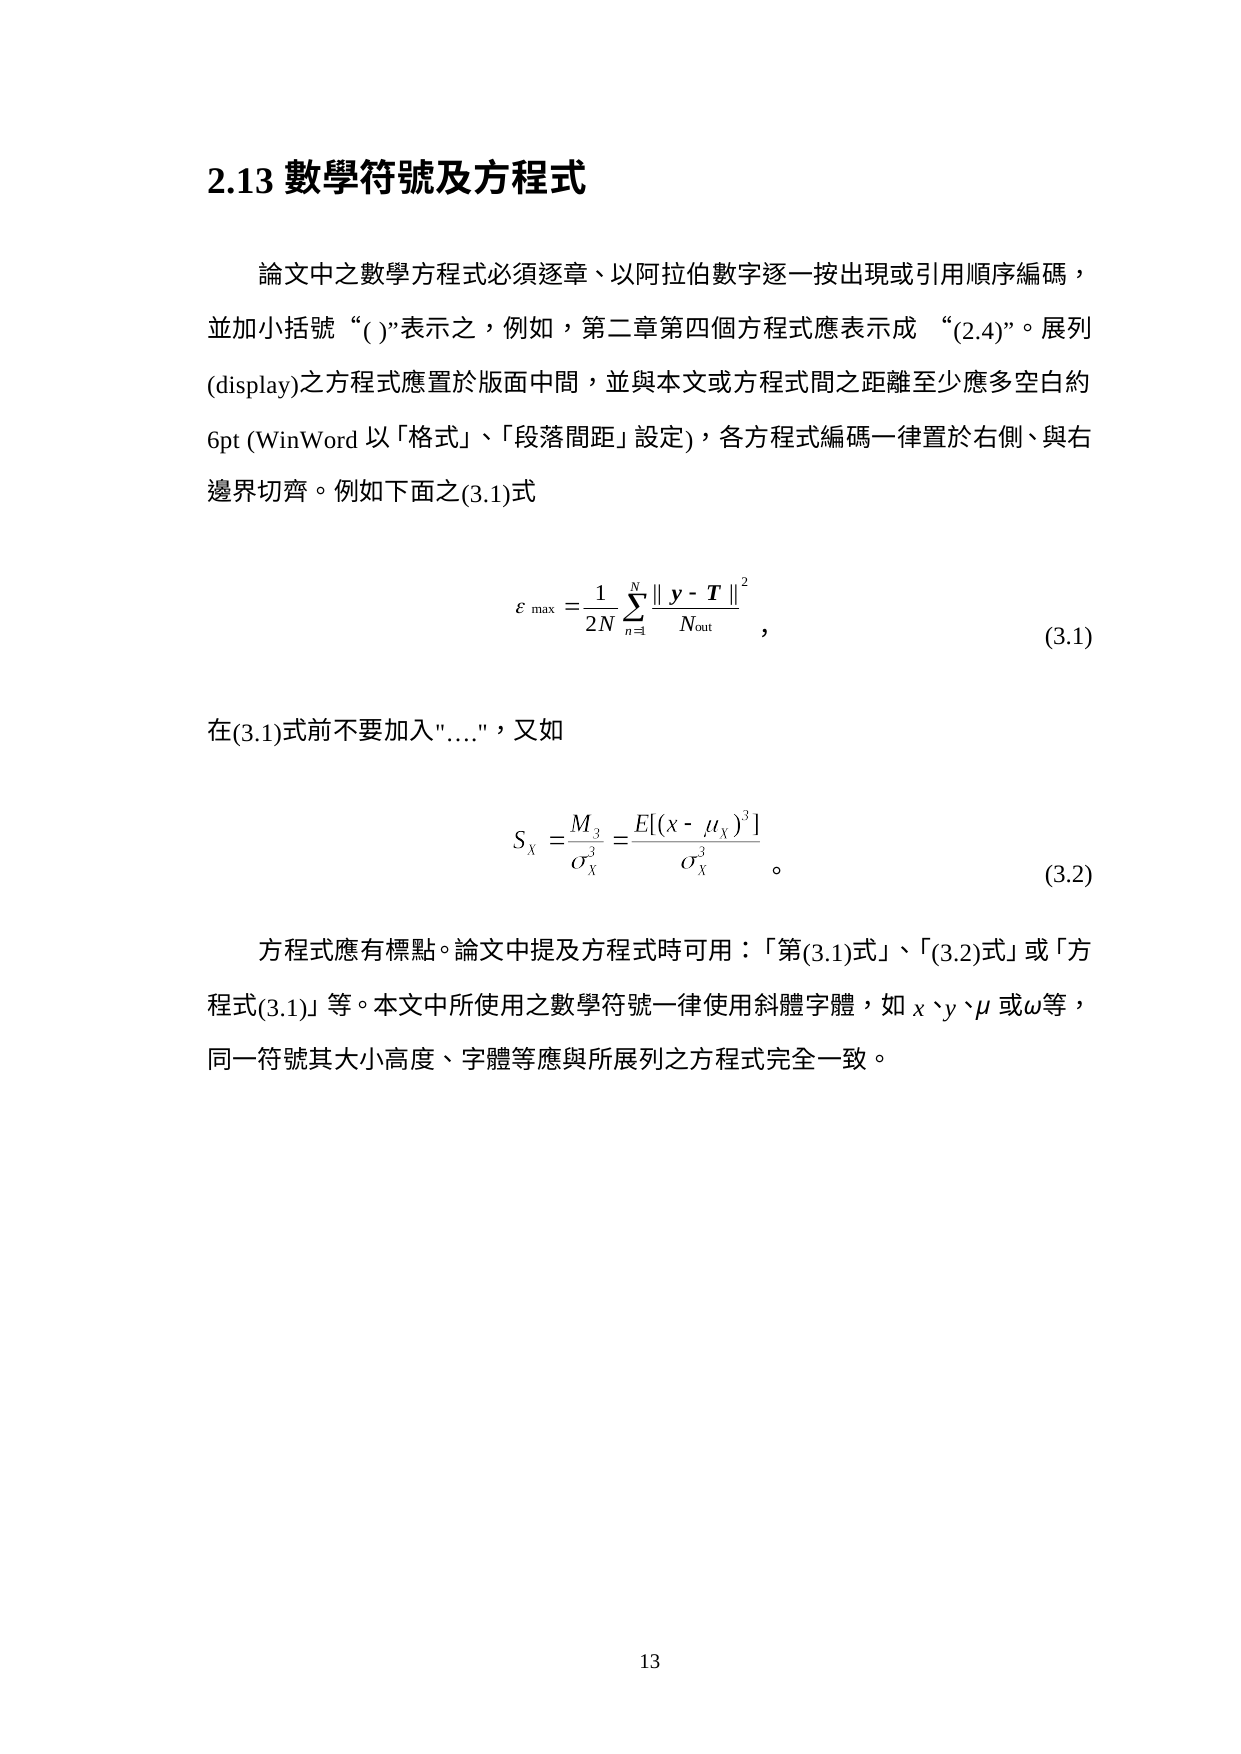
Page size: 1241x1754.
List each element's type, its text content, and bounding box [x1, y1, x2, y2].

text 論文中之數學方程式必須逐章、以阿拉伯數字逐一按出現或引用順序編碼，並加小括號“( )”表示之，例如，第二章第四個方程式應表示成 “(2.4)”。展列(display)之方程式應置於版面中間，並與本文或方程式間之距離至少應多空白約 6pt (WinWord 以「格式」、「段落間距」設定)，各方程式編碼一律置於右側、與右邊界切齊。例如下面之(3.1)式 [207, 254, 1092, 508]
text ， (3.1) [207, 563, 1092, 649]
subtitle 2.13 數學符號及方程式 [207, 148, 1092, 202]
text 。 (3.2) [207, 803, 1092, 888]
text 方程式應有標點。論文中提及方程式時可用：「第(3.1)式」、「(3.2)式」或「方程式(3.1)」等。本文中所使用之數學符號一律使用斜體字體，如 x、y、µ 或ω等，同一符號其大小高度、字體等應與所展列之方程式完全一致。 [207, 931, 1092, 1076]
text 在(3.1)式前不要加入"…."，又如 [207, 711, 1092, 747]
